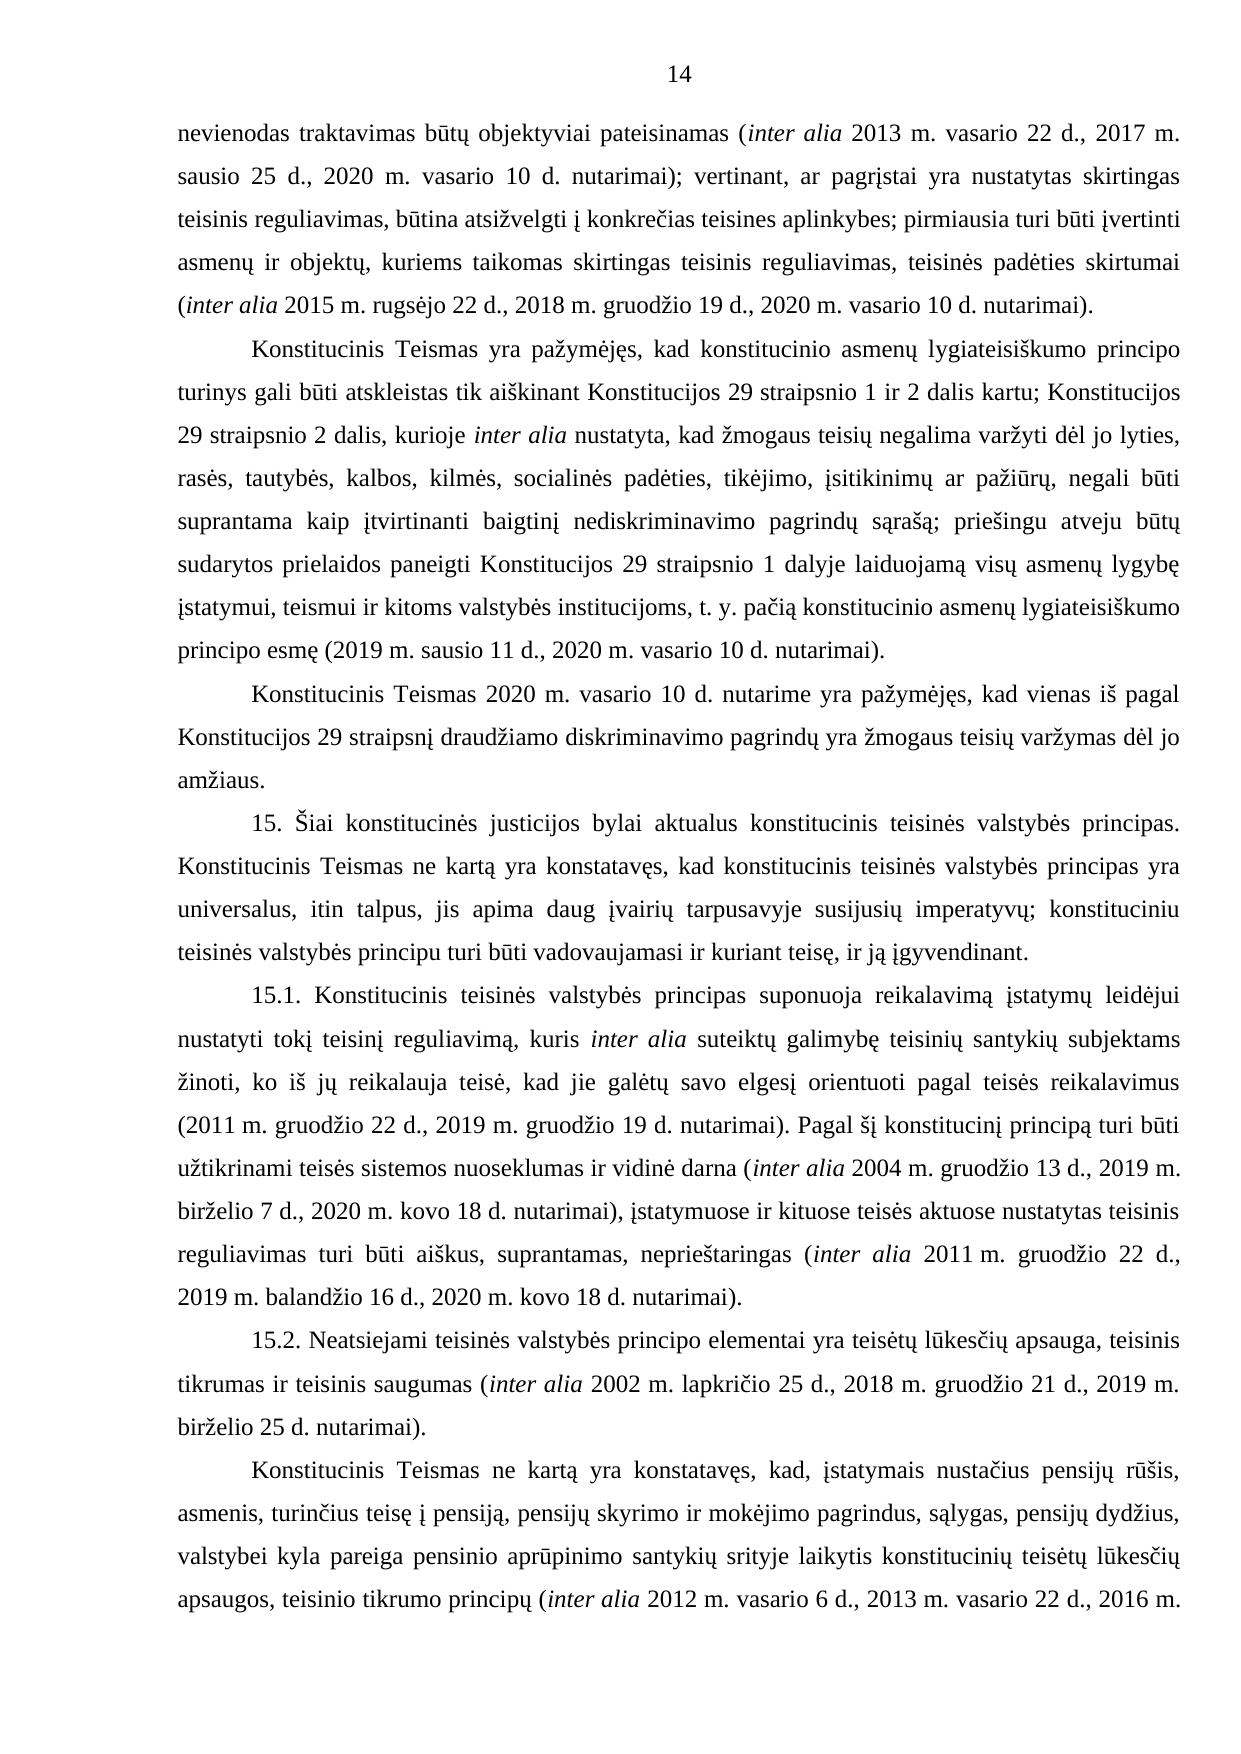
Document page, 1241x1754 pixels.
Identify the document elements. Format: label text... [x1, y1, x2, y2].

text Konstitucinis Teismas ne kartą yra konstatavęs, kad, įstatymais nustačius pensijų rūšis, asmenis, turinčius teisę į pensiją, pensijų skyrimo ir mokėjimo pagrindus, sąlygas, pensijų dydžius, valstybei kyla pareiga pensinio aprūpinimo santykių srityje laikytis konstitucinių teisėtų lūkesčių apsaugos, teisinio tikrumo principų (inter alia 2012 m. vasario 6 d., 2013 m. vasario 22 d., 2016 m. [177, 1455, 1181, 1613]
text 15. Šiai konstitucinės justicijos bylai aktualus konstitucinis teisinės valstybės principas. Konstitucinis Teismas ne kartą yra konstatavęs, kad konstitucinis teisinės valstybės principas yra universalus, itin talpus, jis apima daug įvairių tarpusavyje susijusių imperatyvų; konstituciniu teisinės valstybės principu turi būti vadovaujamasi ir kuriant teisę, ir ją įgyvendinant. [177, 808, 1181, 966]
text 15.2. Neatsiejami teisinės valstybės principo elementai yra teisėtų lūkesčių apsauga, teisinis tikrumas ir teisinis saugumas (inter alia 2002 m. lapkričio 25 d., 2018 m. gruodžio 21 d., 2019 m. birželio 25 d. nutarimai). [177, 1326, 1181, 1441]
text Konstitucinis Teismas yra pažymėjęs, kad konstitucinio asmenų lygiateisiškumo principo turinys gali būti atskleistas tik aiškinant Konstitucijos 29 straipsnio 1 ir 2 dalis kartu; Konstitucijos 29 straipsnio 2 dalis, kurioje inter alia nustatyta, kad žmogaus teisių negalima varžyti dėl jo lyties, rasės, tautybės, kalbos, kilmės, socialinės padėties, tikėjimo, įsitikinimų ar pažiūrų, negali būti suprantama kaip įtvirtinanti baigtinį nediskriminavimo pagrindų sąrašą; priešingu atveju būtų sudarytos prielaidos paneigti Konstitucijos 29 straipsnio 1 dalyje laiduojamą visų asmenų lygybę įstatymui, teismui ir kitoms valstybės institucijoms, t. y. pačią konstitucinio asmenų lygiateisiškumo principo esmę (2019 m. sausio 11 d., 2020 m. vasario 10 d. nutarimai). [177, 334, 1181, 664]
text 15.1. Konstitucinis teisinės valstybės principas suponuoja reikalavimą įstatymų leidėjui nustatyti tokį teisinį reguliavimą, kuris inter alia suteiktų galimybę teisinių santykių subjektams žinoti, ko iš jų reikalauja teisė, kad jie galėtų savo elgesį orientuoti pagal teisės reikalavimus (2011 m. gruodžio 22 d., 2019 m. gruodžio 19 d. nutarimai). Pagal šį konstitucinį principą turi būti užtikrinami teisės sistemos nuoseklumas ir vidinė darna (inter alia 2004 m. gruodžio 13 d., 2019 m. birželio 7 d., 2020 m. kovo 18 d. nutarimai), įstatymuose ir kituose teisės aktuose nustatytas teisinis reguliavimas turi būti aiškus, suprantamas, neprieštaringas (inter alia 2011 m. gruodžio 22 d., 2019 m. balandžio 16 d., 2020 m. kovo 18 d. nutarimai). [177, 981, 1181, 1311]
text Konstitucinis Teismas 2020 m. vasario 10 d. nutarime yra pažymėjęs, kad vienas iš pagal Konstitucijos 29 straipsnį draudžiamo diskriminavimo pagrindų yra žmogaus teisių varžymas dėl jo amžiaus. [177, 679, 1181, 794]
text nevienodas traktavimas būtų objektyviai pateisinamas (inter alia 2013 m. vasario 22 d., 2017 m. sausio 25 d., 2020 m. vasario 10 d. nutarimai); vertinant, ar pagrįstai yra nustatytas skirtingas teisinis reguliavimas, būtina atsižvelgti į konkrečias teisines aplinkybes; pirmiausia turi būti įvertinti asmenų ir objektų, kuriems taikomas skirtingas teisinis reguliavimas, teisinės padėties skirtumai (inter alia 2015 m. rugsėjo 22 d., 2018 m. gruodžio 19 d., 2020 m. vasario 10 d. nutarimai). [177, 118, 1181, 319]
